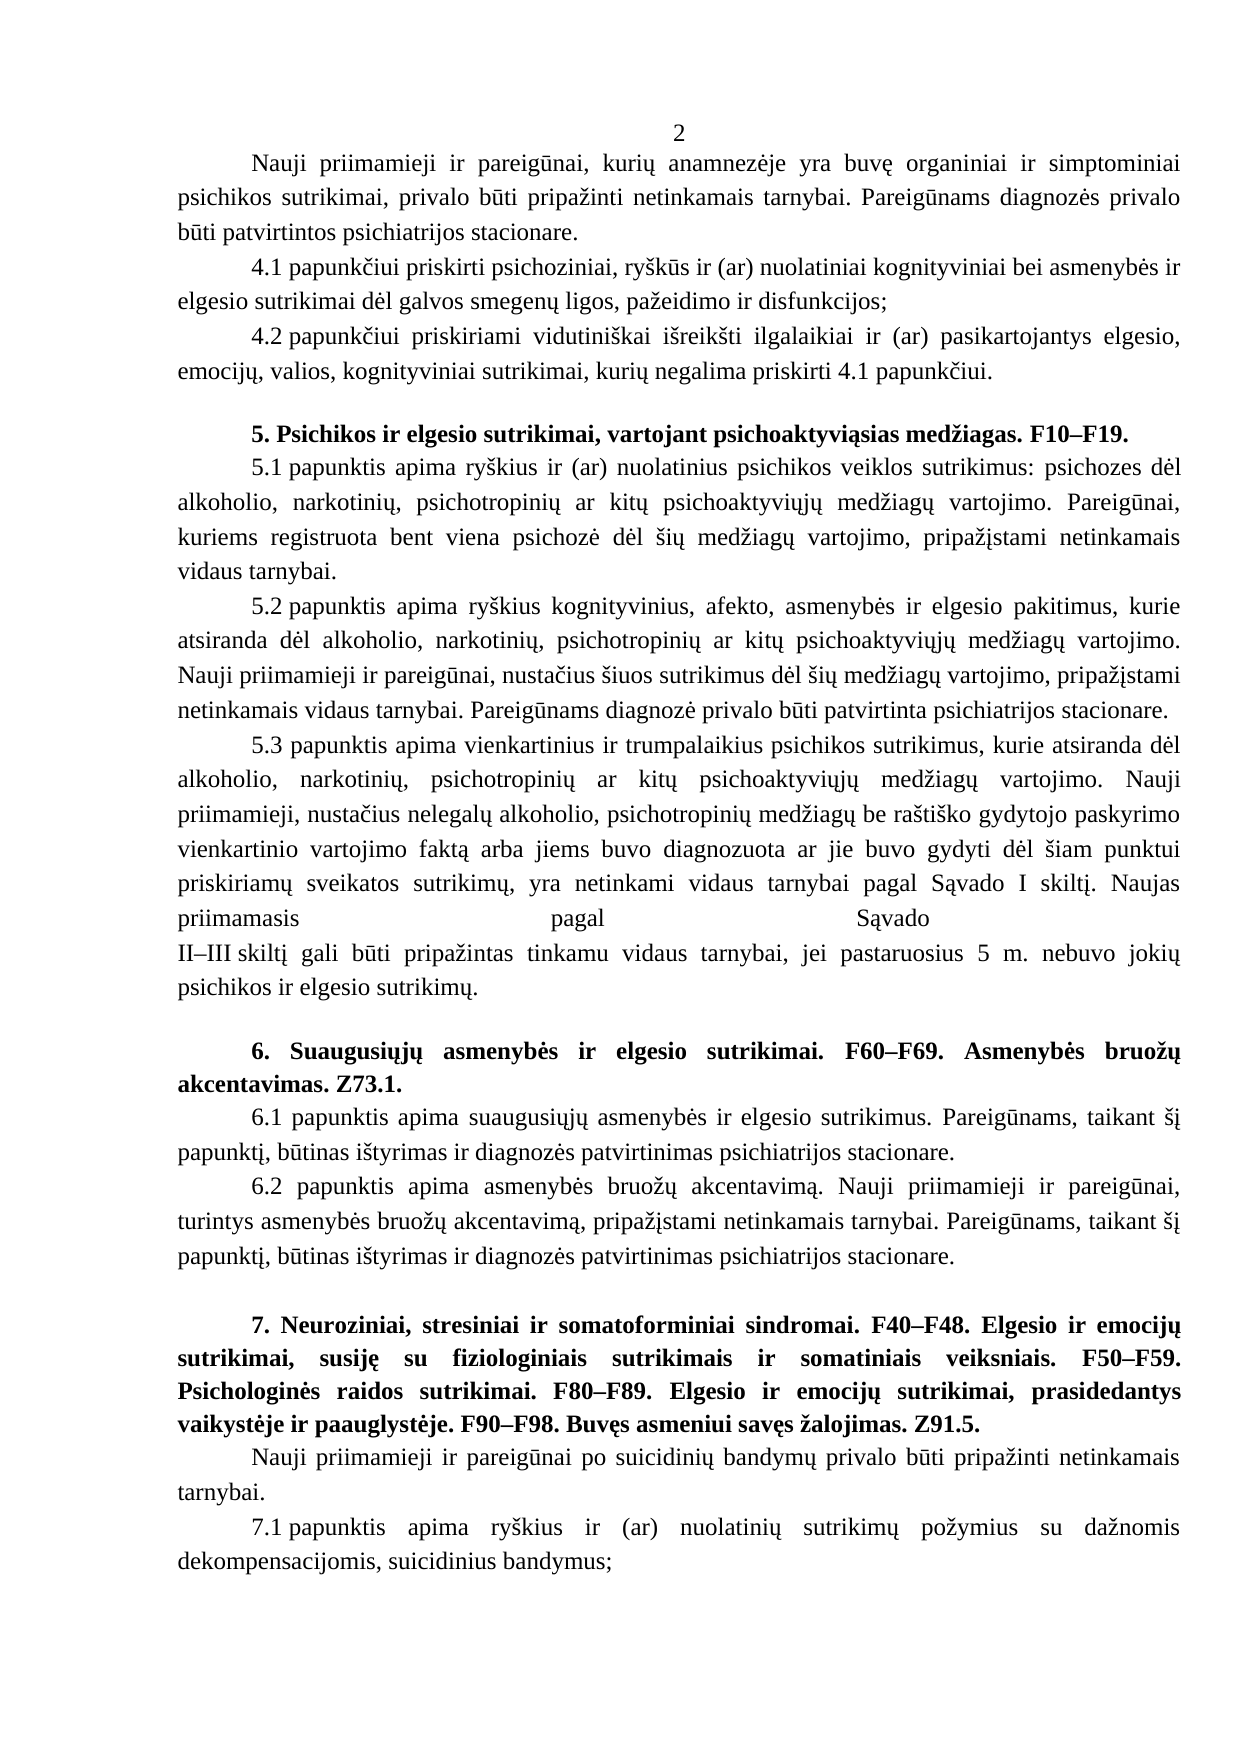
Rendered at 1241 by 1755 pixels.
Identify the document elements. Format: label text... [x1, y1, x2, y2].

text 4.2 papunkčiui priskiriami vidutiniškai išreikšti ilgalaikiai ir (ar) pasikartojantys elgesio, emocijų, valios, kognityviniai sutrikimai, kurių negalima priskirti 4.1 papunkčiui. [177, 321, 1181, 384]
text 7. Neuroziniai, stresiniai ir somatoforminiai sindromai. F40–F48. Elgesio ir emocijų sutrikimai, susiję su fiziologiniais sutrikimais ir somatiniais veiksniais. F50–F59. Psichologinės raidos sutrikimai. F80–F89. Elgesio ir emocijų sutrikimai, prasidedantys vaikystėje ir paauglystėje. F90–F98. Buvęs asmeniui savęs žalojimas. Z91.5. [177, 1310, 1181, 1438]
text 6. Suaugusiųjų asmenybės ir elgesio sutrikimai. F60–F69. Asmenybės bruožų akcentavimas. Z73.1. [177, 1036, 1181, 1098]
text 6.1 papunktis apima suaugusiųjų asmenybės ir elgesio sutrikimus. Pareigūnams, taikant šį papunktį, būtinas ištyrimas ir diagnozės patvirtinimas psichiatrijos stacionare. [177, 1102, 1181, 1165]
text Nauji priimamieji ir pareigūnai, kurių anamnezėje yra buvę organiniai ir simptominiai psichikos sutrikimai, privalo būti pripažinti netinkamais tarnybai. Pareigūnams diagnozės privalo būti patvirtintos psichiatrijos stacionare. [177, 148, 1181, 246]
text 5.2 papunktis apima ryškius kognityvinius, afekto, asmenybės ir elgesio pakitimus, kurie atsiranda dėl alkoholio, narkotinių, psichotropinių ar kitų psichoaktyviųjų medžiagų vartojimo. Nauji priimamieji ir pareigūnai, nustačius šiuos sutrikimus dėl šių medžiagų vartojimo, pripažįstami netinkamais vidaus tarnybai. Pareigūnams diagnozė privalo būti patvirtinta psichiatrijos stacionare. [177, 591, 1181, 724]
text Nauji priimamieji ir pareigūnai po suicidinių bandymų privalo būti pripažinti netinkamais tarnybai. [177, 1442, 1181, 1506]
text 4.1 papunkčiui priskirti psichoziniai, ryškūs ir (ar) nuolatiniai kognityviniai bei asmenybės ir elgesio sutrikimai dėl galvos smegenų ligos, pažeidimo ir disfunkcijos; [177, 252, 1181, 315]
text 5.1 papunktis apima ryškius ir (ar) nuolatinius psichikos veiklos sutrikimus: psichozes dėl alkoholio, narkotinių, psichotropinių ar kitų psichoaktyviųjų medžiagų vartojimo. Pareigūnai, kuriems registruota bent viena psichozė dėl šių medžiagų vartojimo, pripažįstami netinkamais vidaus tarnybai. [177, 452, 1181, 585]
text 7.1 papunktis apima ryškius ir (ar) nuolatinių sutrikimų požymius su dažnomis dekompensacijomis, suicidinius bandymus; [177, 1512, 1181, 1575]
text 5. Psichikos ir elgesio sutrikimai, vartojant psichoaktyviąsias medžiagas. F10–F19. [177, 419, 1181, 448]
text 6.2 papunktis apima asmenybės bruožų akcentavimą. Nauji priimamieji ir pareigūnai, turintys asmenybės bruožų akcentavimą, pripažįstami netinkamais tarnybai. Pareigūnams, taikant šį papunktį, būtinas ištyrimas ir diagnozės patvirtinimas psichiatrijos stacionare. [177, 1171, 1181, 1269]
text 5.3 papunktis apima vienkartinius ir trumpalaikius psichikos sutrikimus, kurie atsiranda dėl alkoholio, narkotinių, psichotropinių ar kitų psichoaktyviųjų medžiagų vartojimo. Nauji priimamieji, nustačius nelegalų alkoholio, psichotropinių medžiagų be raštiško gydytojo paskyrimo vienkartinio vartojimo faktą arba jiems buvo diagnozuota ar jie buvo gydyti dėl šiam punktui priskiriamų sveikatos sutrikimų, yra netinkami vidaus tarnybai pagal Sąvado I skiltį. Naujas priimamasis pagal Sąvado II–III skiltį gali būti pripažintas tinkamu vidaus tarnybai, jei pastaruosius 5 m. nebuvo jokių psichikos ir elgesio sutrikimų. [177, 730, 1181, 1001]
